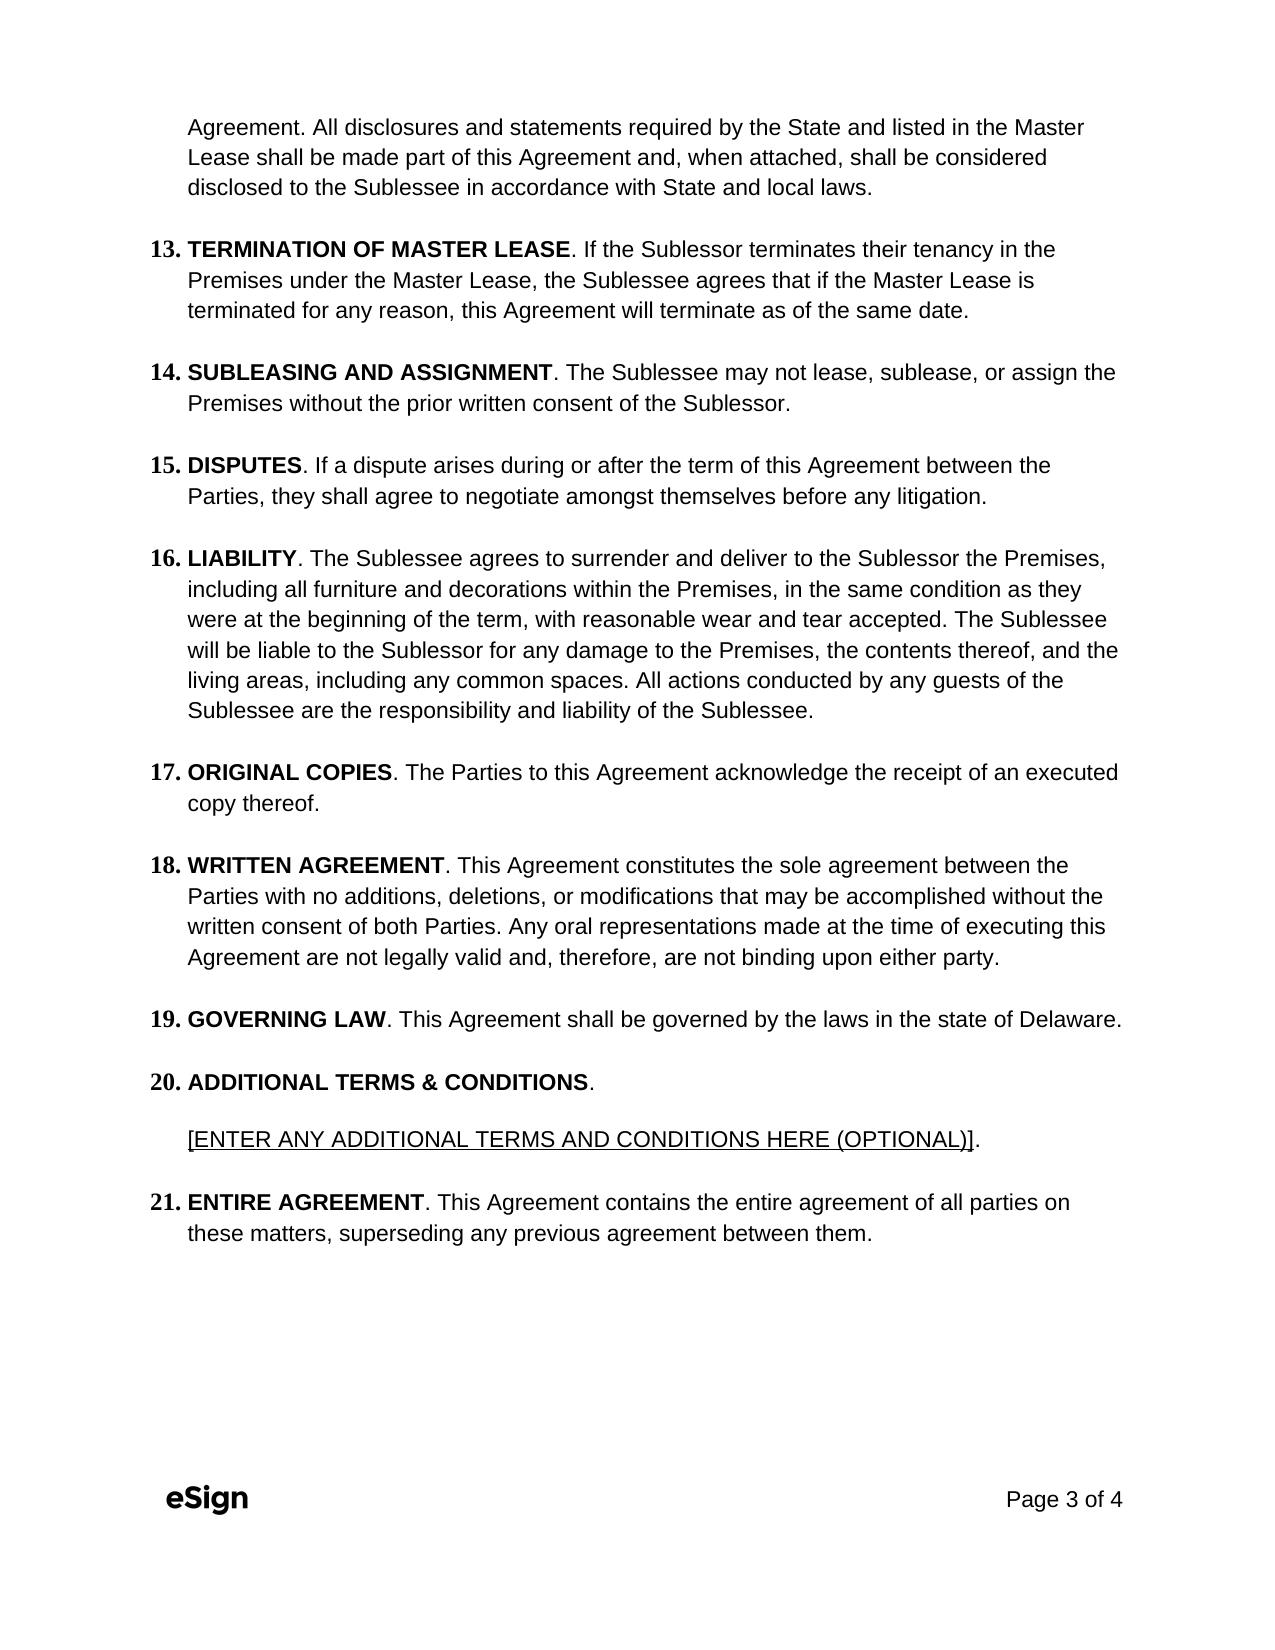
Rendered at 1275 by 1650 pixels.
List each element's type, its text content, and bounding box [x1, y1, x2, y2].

list WRITTEN AGREEMENT. This Agreement constitutes the sole agreement between the Parties with no additions, deletions, or modifications that may be accomplished without the written consent of both Parties. Any oral representations made at the time of executing this Agreement are not legally valid and, therefore, are not binding upon either party. [150, 850, 1125, 970]
list ENTIRE AGREEMENT. This Agreement contains the entire agreement of all parties on these matters, superseding any previous agreement between them. [150, 1187, 1125, 1246]
list LIABILITY. The Sublessee agrees to surrender and deliver to the Sublessor the Premises, including all furniture and decorations within the Premises, in the same condition as they were at the beginning of the term, with reasonable wear and tear accepted. The Sublessee will be liable to the Sublessor for any damage to the Premises, the contents thereof, and the living areas, including any common spaces. All actions conducted by any guests of the Sublessee are the responsibility and liability of the Sublessee. [150, 543, 1125, 723]
list [ENTER ANY ADDITIONAL TERMS AND CONDITIONS HERE (OPTIONAL)]. [187, 1126, 1125, 1153]
list ADDITIONAL TERMS & CONDITIONS. [150, 1067, 1125, 1096]
list SUBLEASING AND ASSIGNMENT. The Sublessee may not lease, sublease, or assign the Premises without the prior written consent of the Sublessor. [150, 357, 1125, 416]
list DISPUTES. If a dispute arises during or after the term of this Agreement between the Parties, they shall agree to negotiate amongst themselves before any litigation. [150, 451, 1125, 509]
list TERMINATION OF MASTER LEASE. If the Sublessor terminates their tenancy in the Premises under the Master Lease, the Sublessee agrees that if the Master Lease is terminated for any reason, this Agreement will terminate as of the same date. [150, 234, 1125, 323]
list ORIGINAL COPIES. The Parties to this Agreement acknowledge the receipt of an executed copy thereof. [150, 757, 1125, 816]
list GOVERNING LAW. This Agreement shall be governed by the laws in the state of Delaware. [150, 1004, 1125, 1033]
list Agreement. All disclosures and statements required by the State and listed in the Master Lease shall be made part of this Agreement and, when attached, shall be considered disclosed to the Sublessee in accordance with State and local laws. [150, 113, 1125, 200]
